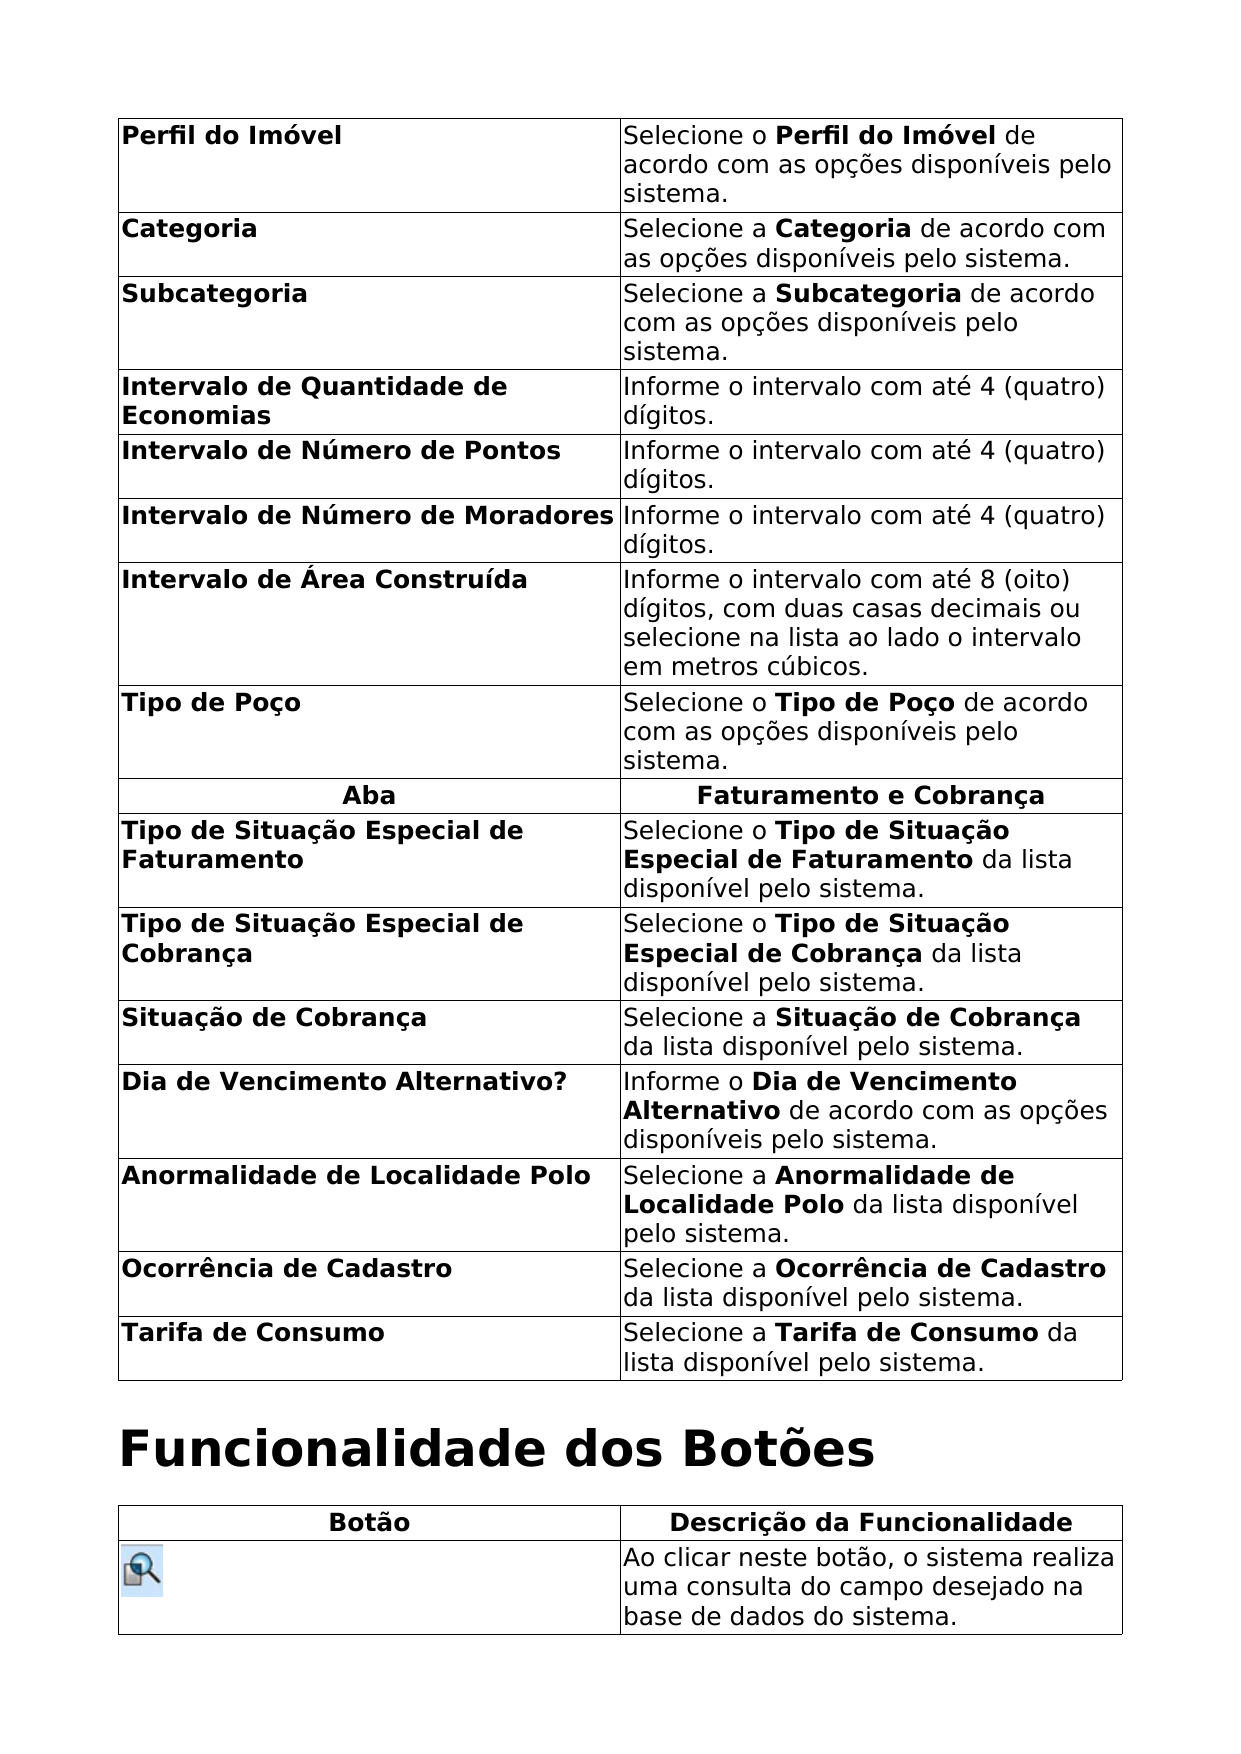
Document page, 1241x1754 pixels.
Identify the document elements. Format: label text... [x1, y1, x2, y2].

table_cell Informe o intervalo com até 4 (quatro) dígitos. [621, 435, 1122, 498]
table_cell Selecione a Anormalidade de Localidade Polo da lista disponível pelo sistema. [621, 1159, 1122, 1251]
table_cell Subcategoria [119, 277, 620, 369]
table_cell Dia de Vencimento Alternativo? [119, 1065, 620, 1158]
table_cell Selecione a Situação de Cobrança da lista disponível pelo sistema. [621, 1001, 1122, 1064]
table_cell Selecione o Tipo de Situação Especial de Cobrança da lista disponível pelo sistema. [621, 908, 1122, 1000]
table_cell Intervalo de Área Construída [119, 563, 620, 685]
table_header Descrição da Funcionalidade [621, 1506, 1122, 1540]
table_cell Intervalo de Número de Moradores [119, 499, 620, 562]
table_cell Categoria [119, 213, 620, 276]
table_cell [119, 1541, 620, 1634]
table_cell Selecione o Perfil do Imóvel de acordo com as opções disponíveis pelo sistema. [621, 119, 1122, 212]
table_cell Tipo de Situação Especial de Cobrança [119, 908, 620, 1000]
table_cell Selecione o Tipo de Poço de acordo com as opções disponíveis pelo sistema. [621, 686, 1122, 778]
table_cell Faturamento e Cobrança [621, 779, 1122, 813]
table_cell Informe o intervalo com até 4 (quatro) dígitos. [621, 370, 1122, 433]
table_cell Selecione a Tarifa de Consumo da lista disponível pelo sistema. [621, 1317, 1122, 1380]
table_cell Situação de Cobrança [119, 1001, 620, 1064]
table_cell Ocorrência de Cadastro [119, 1252, 620, 1316]
table_cell Anormalidade de Localidade Polo [119, 1159, 620, 1251]
table_cell Tarifa de Consumo [119, 1317, 620, 1380]
table_cell Intervalo de Número de Pontos [119, 435, 620, 498]
table_cell Ao clicar neste botão, o sistema realiza uma consulta do campo desejado na base de dados do sistema. [621, 1541, 1122, 1634]
table_cell Perfil do Imóvel [119, 119, 620, 212]
table_cell Informe o intervalo com até 8 (oito) dígitos, com duas casas decimais ou selecione na lista ao lado o intervalo em metros cúbicos. [621, 563, 1122, 685]
table_cell Selecione a Ocorrência de Cadastro da lista disponível pelo sistema. [621, 1252, 1122, 1316]
table_cell Intervalo de Quantidade de Economias [119, 370, 620, 433]
table_cell Selecione a Subcategoria de acordo com as opções disponíveis pelo sistema. [621, 277, 1122, 369]
table_cell Selecione o Tipo de Situação Especial de Faturamento da lista disponível pelo sistema. [621, 814, 1122, 907]
table_cell Tipo de Poço [119, 686, 620, 778]
table_cell Aba [119, 779, 620, 813]
table_cell Informe o Dia de Vencimento Alternativo de acordo com as opções disponíveis pelo sistema. [621, 1065, 1122, 1158]
table_header Botão [119, 1506, 620, 1540]
subtitle Funcionalidade dos Botões [118, 1420, 1122, 1478]
table_cell Informe o intervalo com até 4 (quatro) dígitos. [621, 499, 1122, 562]
picture [121, 1543, 164, 1597]
table_cell Selecione a Categoria de acordo com as opções disponíveis pelo sistema. [621, 213, 1122, 276]
table_cell Tipo de Situação Especial de Faturamento [119, 814, 620, 907]
